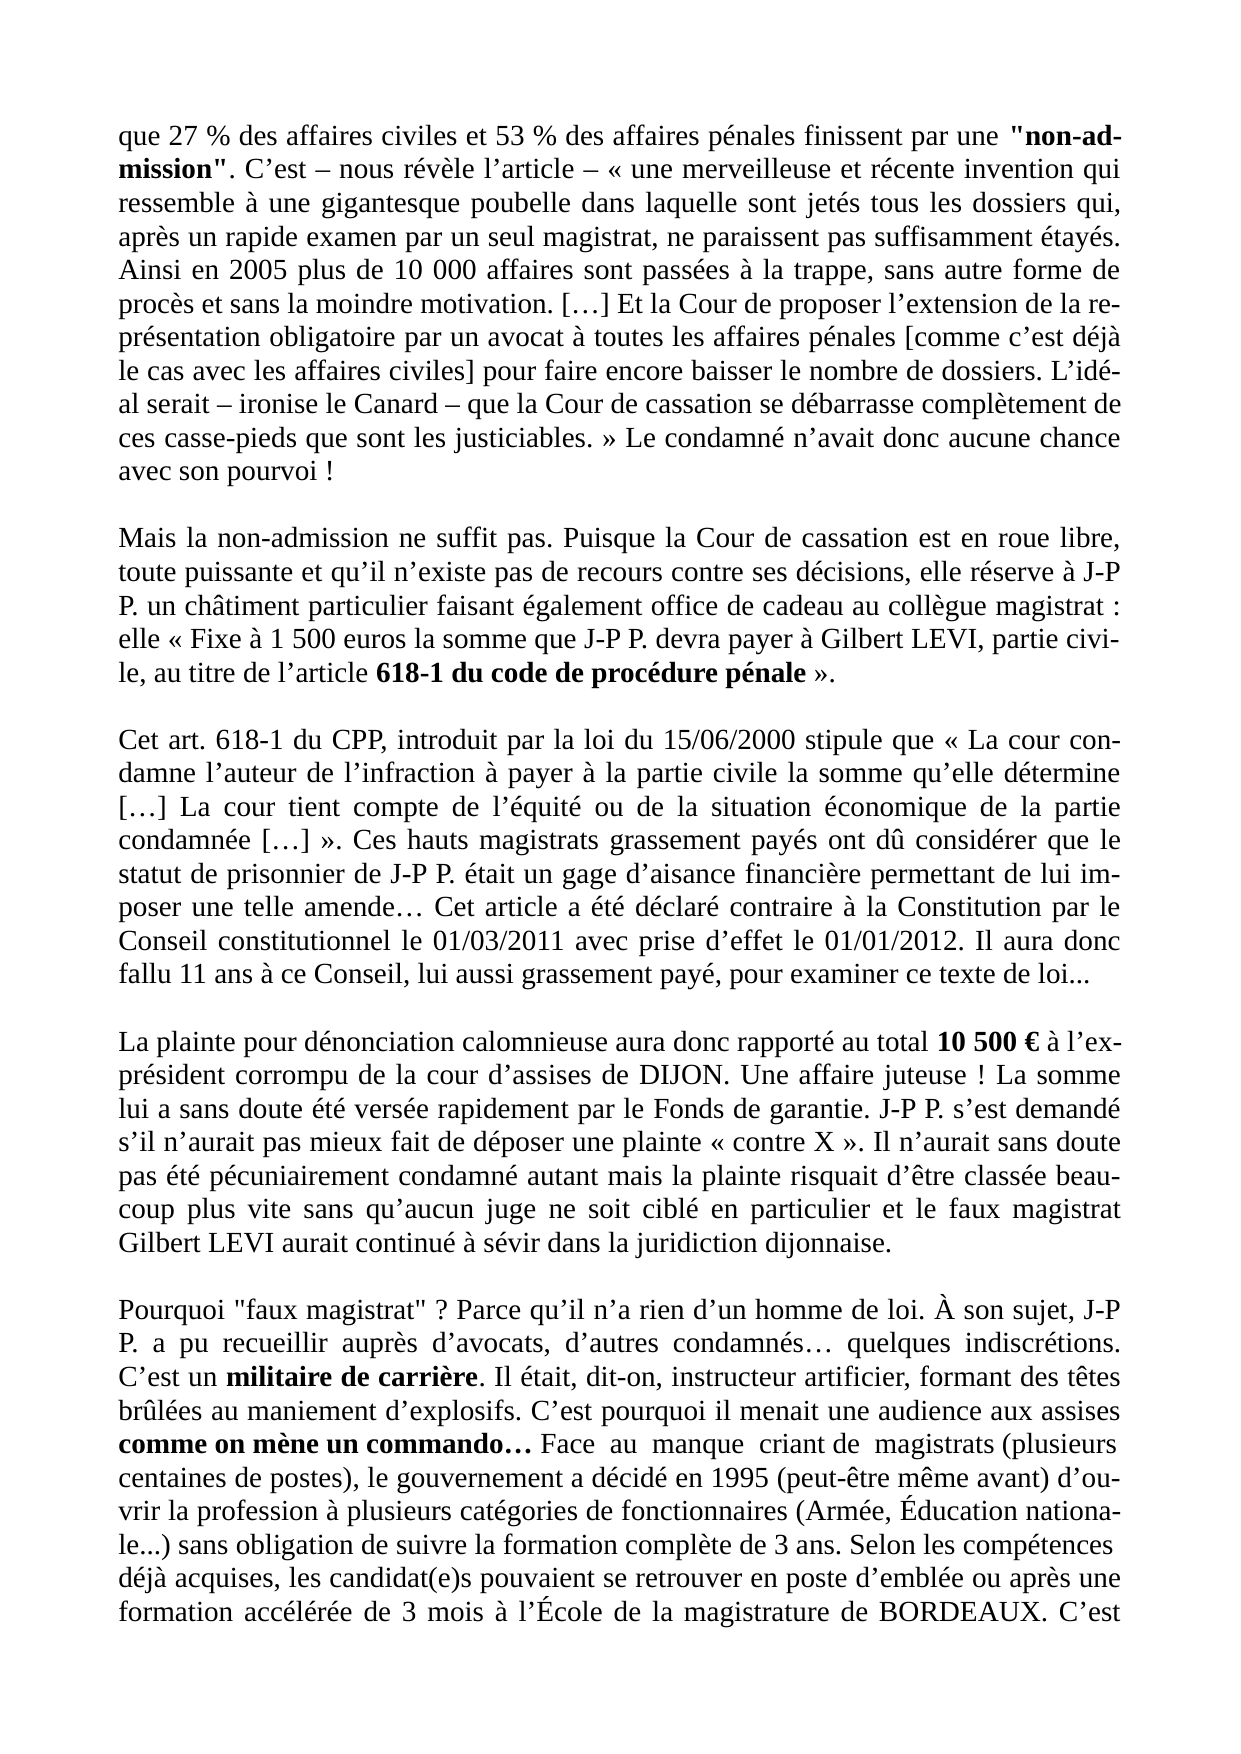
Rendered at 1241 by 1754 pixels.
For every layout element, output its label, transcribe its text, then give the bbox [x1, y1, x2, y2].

text déjà acquises, les candidat(e)s pouvaient se retrouver en poste d’emblée ou après une formation accélérée de 3 mois à l’École de la magistrature de BORDEAUX. C’est [118, 1560, 1122, 1627]
text Cet art. 618-1 du CPP, introduit par la loi du 15/06/2000 stipule que « La cour con- damne l’auteur de l’infraction à payer à la partie civile la somme qu’elle détermine […] La cour tient compte de l’équité ou de la situation économique de la partie condamnée […] ». Ces hauts magistrats grassement payés ont dû considérer que le statut de prisonnier de J-P P. était un gage d’aisance financière permettant de lui im- poser une telle amende… Cet article a été déclaré contraire à la Constitution par le Conseil constitutionnel le 01/03/2011 avec prise d’effet le 01/01/2012. Il aura donc fallu 11 ans à ce Conseil, lui aussi grassement payé, pour examiner ce texte de loi... [118, 722, 1122, 990]
text Pourquoi "faux magistrat" ? Parce qu’il n’a rien d’un homme de loi. À son sujet, J-P P. a pu recueillir auprès d’avocats, d’autres condamnés… quelques indiscrétions. C’est un militaire de carrière. Il était, dit-on, instructeur artificier, formant des têtes brûlées au maniement d’explosifs. C’est pourquoi il menait une audience aux assises comme on mène un commando… Face au manque criant de magistrats (plusieurs [118, 1292, 1122, 1460]
text La plainte pour dénonciation calomnieuse aura donc rapporté au total 10 500 € à l’ex-président corrompu de la cour d’assises de DIJON. Une affaire juteuse ! La somme lui a sans doute été versée rapidement par le Fonds de garantie. J-P P. s’est demandé s’il n’aurait pas mieux fait de déposer une plainte « contre X ». Il n’aurait sans doute pas été pécuniairement condamné autant mais la plainte risquait d’être classée beau- coup plus vite sans qu’aucun juge ne soit ciblé en particulier et le faux magistrat Gilbert LEVI aurait continué à sévir dans la juridiction dijonnaise. [118, 1024, 1122, 1258]
text que 27 % des affaires civiles et 53 % des affaires pénales finissent par une "non-ad- mission". C’est – nous révèle l’article – « une merveilleuse et récente invention qui ressemble à une gigantesque poubelle dans laquelle sont jetés tous les dossiers qui, après un rapide examen par un seul magistrat, ne paraissent pas suffisamment étayés. Ainsi en 2005 plus de 10 000 affaires sont passées à la trappe, sans autre forme de procès et sans la moindre motivation. […] Et la Cour de proposer l’extension de la re- présentation obligatoire par un avocat à toutes les affaires pénales [comme c’est déjà le cas avec les affaires civiles] pour faire encore baisser le nombre de dossiers. L’idé- al serait – ironise le Canard – que la Cour de cassation se débarrasse complètement de ces casse-pieds que sont les justiciables. » Le condamné n’avait donc aucune chance avec son pourvoi ! [118, 118, 1122, 487]
text centaines de postes), le gouvernement a décidé en 1995 (peut-être même avant) d’ou- vrir la profession à plusieurs catégories de fonctionnaires (Armée, Éducation nationa- le...) sans obligation de suivre la formation complète de 3 ans. Selon les compétences [118, 1460, 1122, 1560]
text Mais la non-admission ne suffit pas. Puisque la Cour de cassation est en roue libre, toute puissante et qu’il n’existe pas de recours contre ses décisions, elle réserve à J-P P. un châtiment particulier faisant également office de cadeau au collègue magistrat : elle « Fixe à 1 500 euros la somme que J-P P. devra payer à Gilbert LEVI, partie civi- le, au titre de l’article 618-1 du code de procédure pénale ». [118, 521, 1122, 688]
